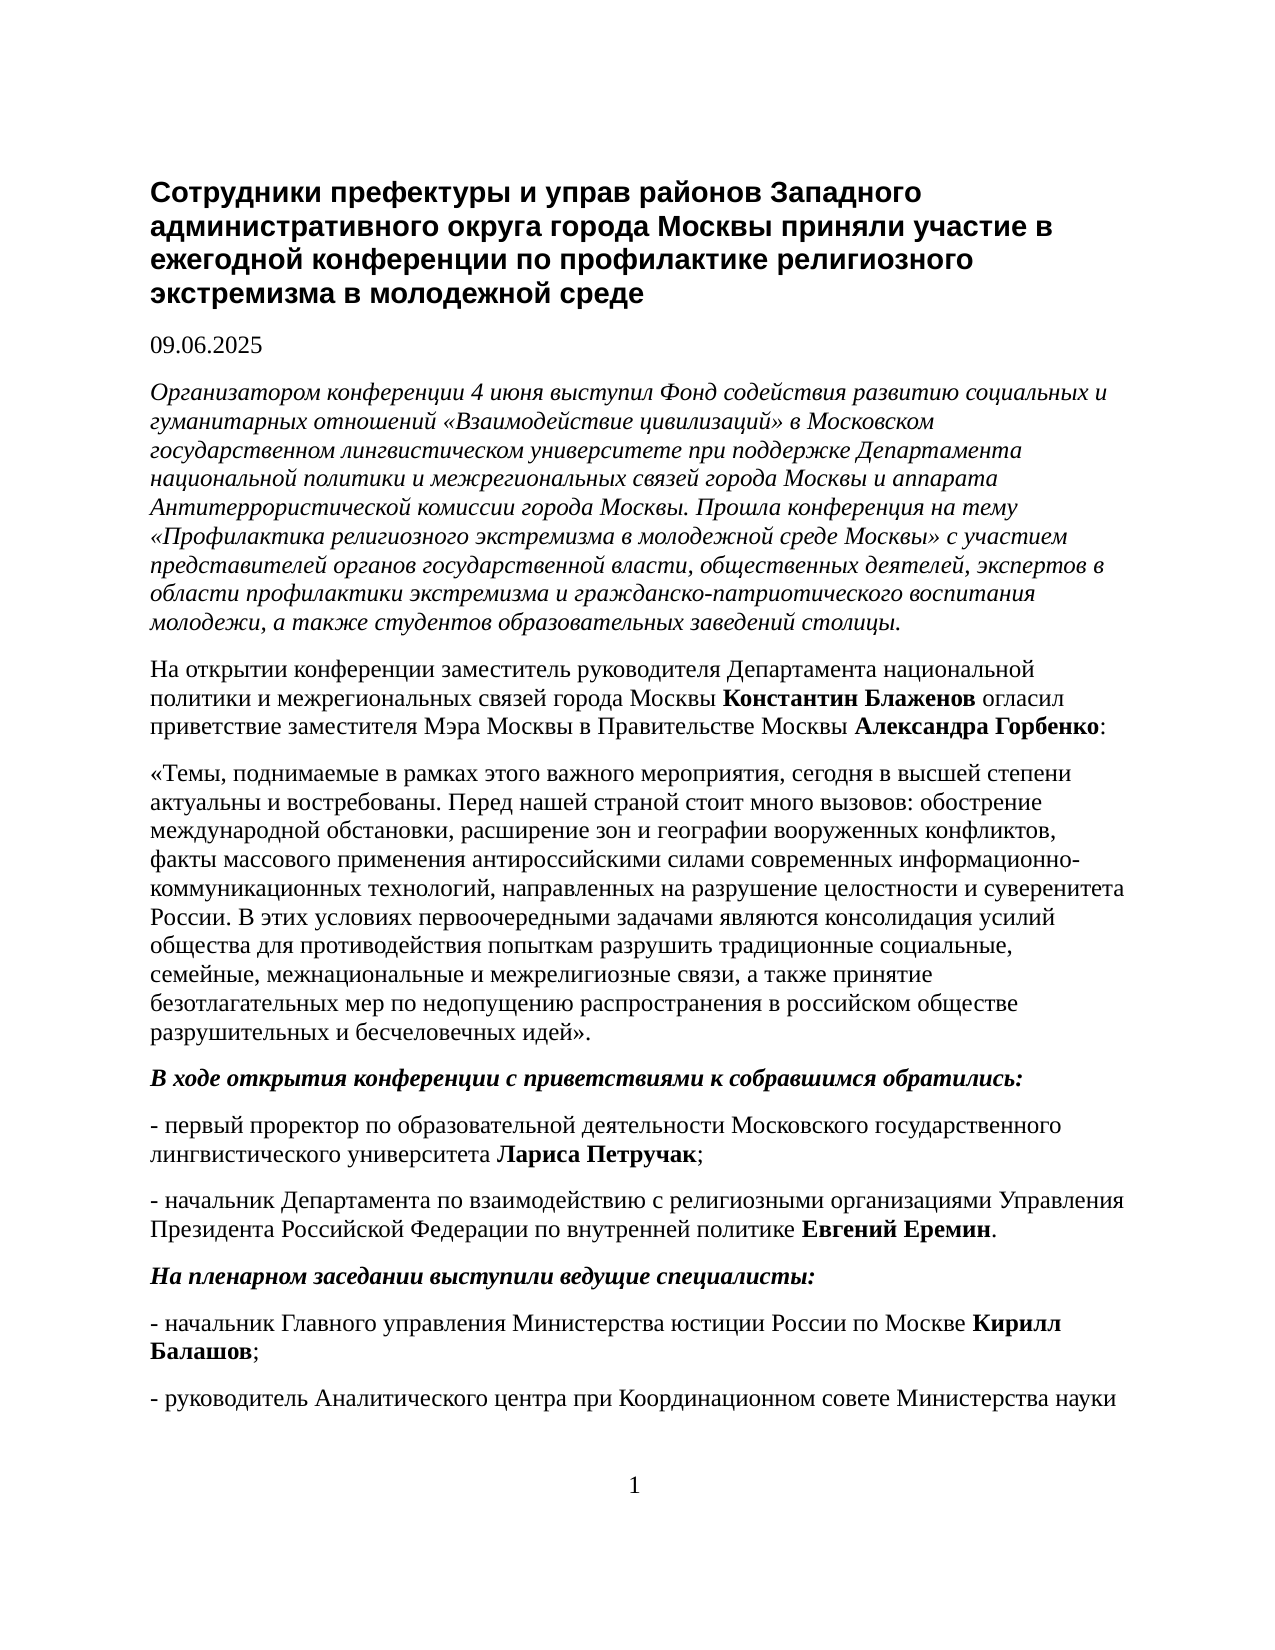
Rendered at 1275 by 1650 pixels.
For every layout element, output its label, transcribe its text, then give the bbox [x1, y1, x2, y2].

text В ходе открытия конференции с приветствиями к собравшимся обратились: [150, 1063, 1125, 1092]
text «Темы, поднимаемые в рамках этого важного мероприятия, сегодня в высшей степени актуальны и востребованы. Перед нашей страной стоит много вызовов: обострение международной обстановки, расширение зон и географии вооруженных конфликтов, факты массового применения антироссийскими силами современных информационно-коммуникационных технологий, направленных на разрушение целостности и суверенитета России. В этих условиях первоочередными задачами являются консолидация усилий общества для противодействия попыткам разрушить традиционные социальные, семейные, межнациональные и межрелигиозные связи, а также принятие безотлагательных мер по недопущению распространения в российском обществе разрушительных и бесчеловечных идей». [150, 758, 1125, 1046]
text - руководитель Аналитического центра при Координационном совете Министерства науки [150, 1383, 1125, 1412]
subtitle Сотрудники префектуры и управ районов Западного административного округа города Москвы приняли участие в ежегодной конференции по профилактике религиозного экстремизма в молодежной среде [150, 175, 1125, 309]
text - начальник Главного управления Министерства юстиции России по Москве Кирилл Балашов; [150, 1308, 1125, 1365]
text На пленарном заседании выступили ведущие специалисты: [150, 1261, 1125, 1290]
text На открытии конференции заместитель руководителя Департамента национальной политики и межрегиональных связей города Москвы Константин Блаженов огласил приветствие заместителя Мэра Москвы в Правительстве Москвы Александра Горбенко: [150, 654, 1125, 740]
text - начальник Департамента по взаимодействию с религиозными организациями Управления Президента Российской Федерации по внутренней политике Евгений Еремин. [150, 1186, 1125, 1243]
text 09.06.2025 [150, 331, 1125, 359]
text - первый проректор по образовательной деятельности Московского государственного лингвистического университета Лариса Петручак; [150, 1110, 1125, 1168]
text Организатором конференции 4 июня выступил Фонд содействия развитию социальных и гуманитарных отношений «Взаимодействие цивилизаций» в Московском государственном лингвистическом университете при поддержке Департамента национальной политики и межрегиональных связей города Москвы и аппарата Антитеррористической комиссии города Москвы. Прошла конференция на тему «Профилактика религиозного экстремизма в молодежной среде Москвы» с участием представителей органов государственной власти, общественных деятелей, экспертов в области профилактики экстремизма и гражданско-патриотического воспитания молодежи, а также студентов образовательных заведений столицы. [150, 377, 1125, 636]
